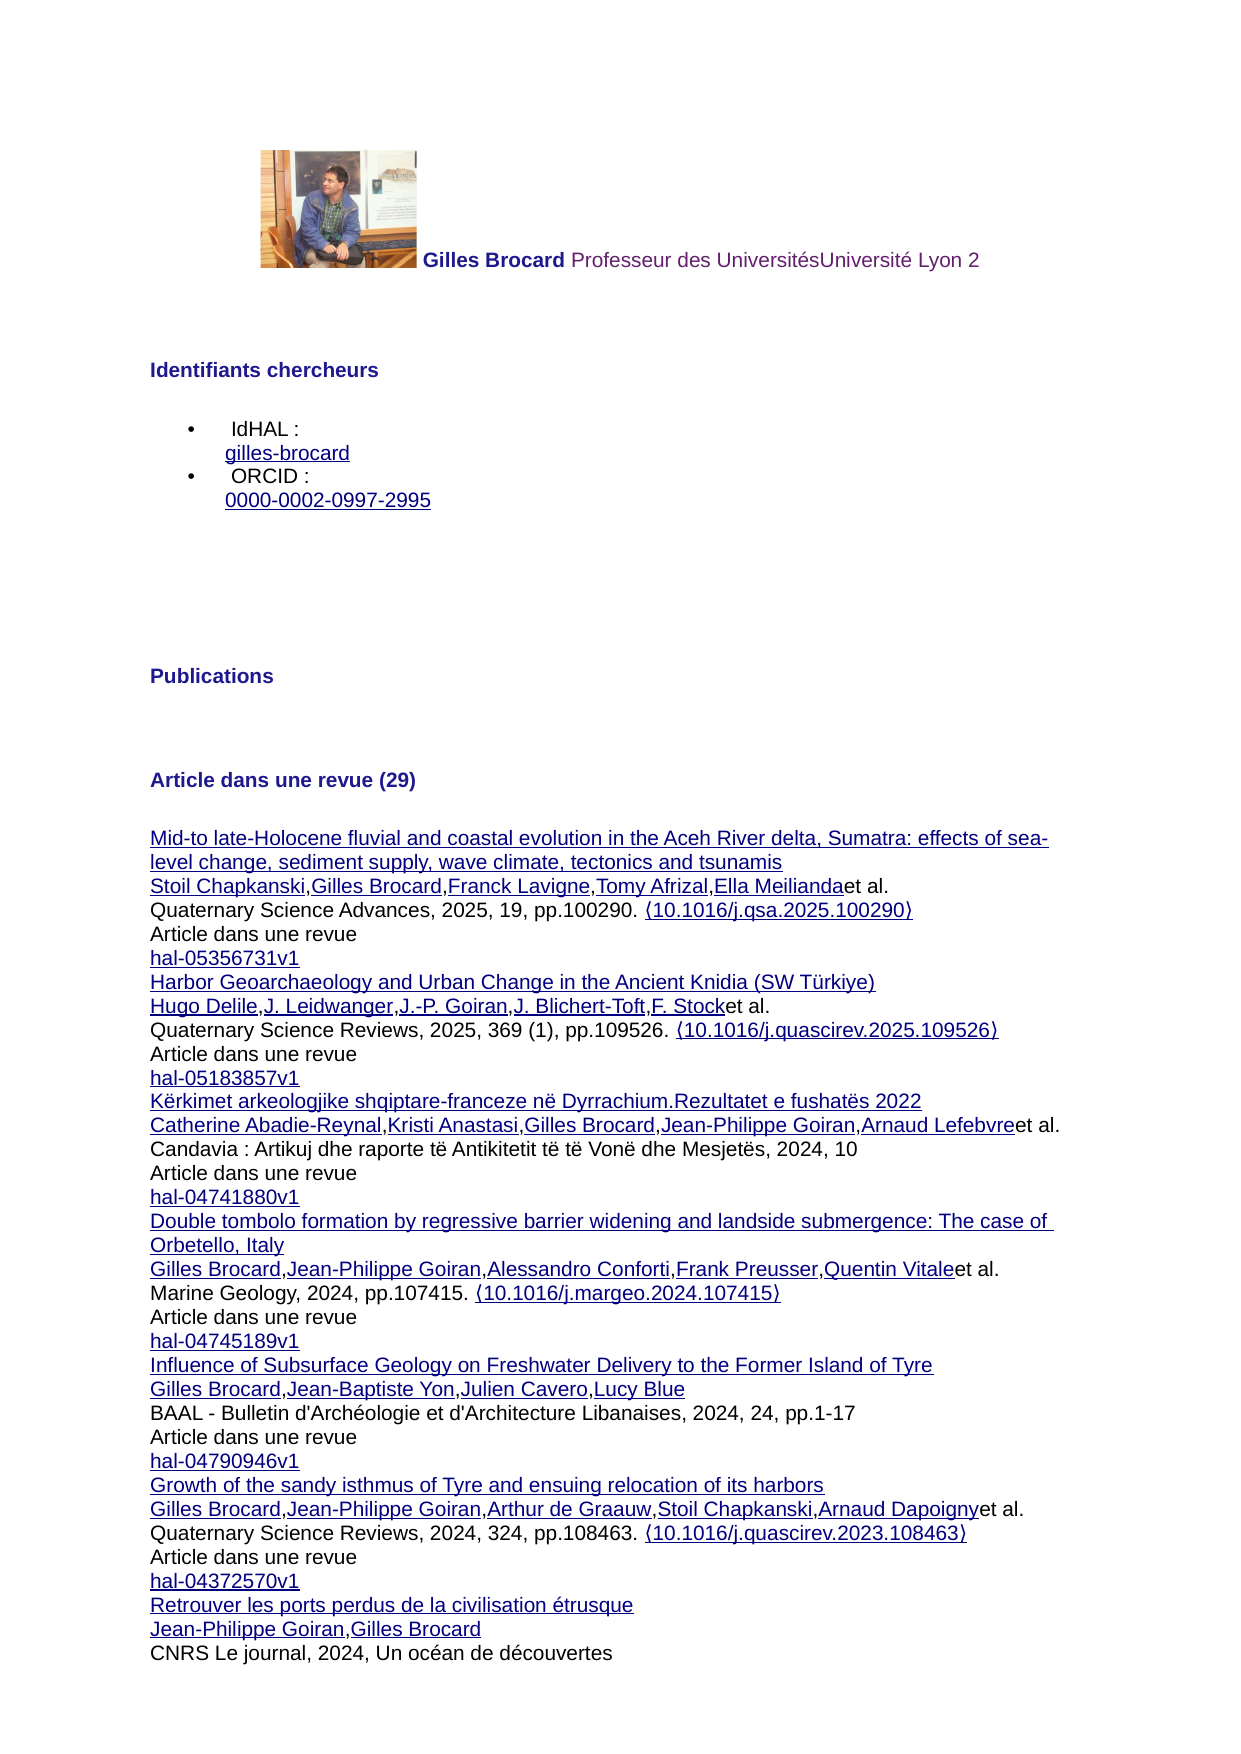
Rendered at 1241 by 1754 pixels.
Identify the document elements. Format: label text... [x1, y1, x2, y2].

list gilles-brocard [187, 440, 1090, 464]
subtitle Gilles Brocard Professeur des UniversitésUniversité Lyon 2 [150, 150, 1090, 272]
table_cell Harbor Geoarchaeology and Urban Change in the Ancient Knidia (SW Türkiye) Hugo Delile,J. Leidwanger,J.-P. Goiran,J. Blichert-Toft,F. Stocket al. Quaternary Science Reviews, 2025, 369 (1), pp.109526. ⟨10.1016/j.quascirev.2025.109526⟩ Article dans une revue hal-05183857v1 [150, 970, 1090, 1089]
table_cell Kërkimet arkeologjike shqiptare-franceze në Dyrrachium.Rezultatet e fushatës 2022 Catherine Abadie-Reynal,Kristi Anastasi,Gilles Brocard,Jean-Philippe Goiran,Arnaud Lefebvreet al. Candavia : Artikuj dhe raporte të Antikitetit të të Vonë dhe Mesjetës, 2024, 10 Article dans une revue hal-04741880v1 [150, 1089, 1090, 1209]
subtitle Article dans une revue (29) [150, 767, 1090, 791]
list IdHAL : [187, 416, 1090, 440]
table_cell Influence of Subsurface Geology on Freshwater Delivery to the Former Island of Tyre Gilles Brocard,Jean-Baptiste Yon,Julien Cavero,Lucy Blue BAAL - Bulletin d'Archéologie et d'Architecture Libanaises, 2024, 24, pp.1-17 Article dans une revue hal-04790946v1 [150, 1353, 1090, 1473]
subtitle Identifiants chercheurs [150, 358, 1090, 382]
picture [260, 150, 417, 268]
table_header Mid-to late-Holocene fluvial and coastal evolution in the Aceh River delta, Sumatra: effects of sea-level change, sediment supply, wave climate, tectonics and tsunamis Stoil Chapkanski,Gilles Brocard,Franck Lavigne,Tomy Afrizal,Ella Meiliandaet al. Quaternary Science Advances, 2025, 19, pp.100290. ⟨10.1016/j.qsa.2025.100290⟩ Article dans une revue hal-05356731v1 [150, 826, 1090, 969]
table_cell Double tombolo formation by regressive barrier widening and landside submergence: The case of Orbetello, Italy Gilles Brocard,Jean-Philippe Goiran,Alessandro Conforti,Frank Preusser,Quentin Vitaleet al. Marine Geology, 2024, pp.107415. ⟨10.1016/j.margeo.2024.107415⟩ Article dans une revue hal-04745189v1 [150, 1209, 1090, 1353]
table_cell Growth of the sandy isthmus of Tyre and ensuing relocation of its harbors Gilles Brocard,Jean-Philippe Goiran,Arthur de Graauw,Stoil Chapkanski,Arnaud Dapoignyet al. Quaternary Science Reviews, 2024, 324, pp.108463. ⟨10.1016/j.quascirev.2023.108463⟩ Article dans une revue hal-04372570v1 [150, 1473, 1090, 1592]
subtitle Publications [150, 664, 1090, 688]
list ORCID : [187, 464, 1090, 488]
list 0000-0002-0997-2995 [187, 488, 1090, 512]
table_cell Retrouver les ports perdus de la civilisation étrusque Jean-Philippe Goiran,Gilles Brocard CNRS Le journal, 2024, Un océan de découvertes [150, 1593, 1090, 1664]
